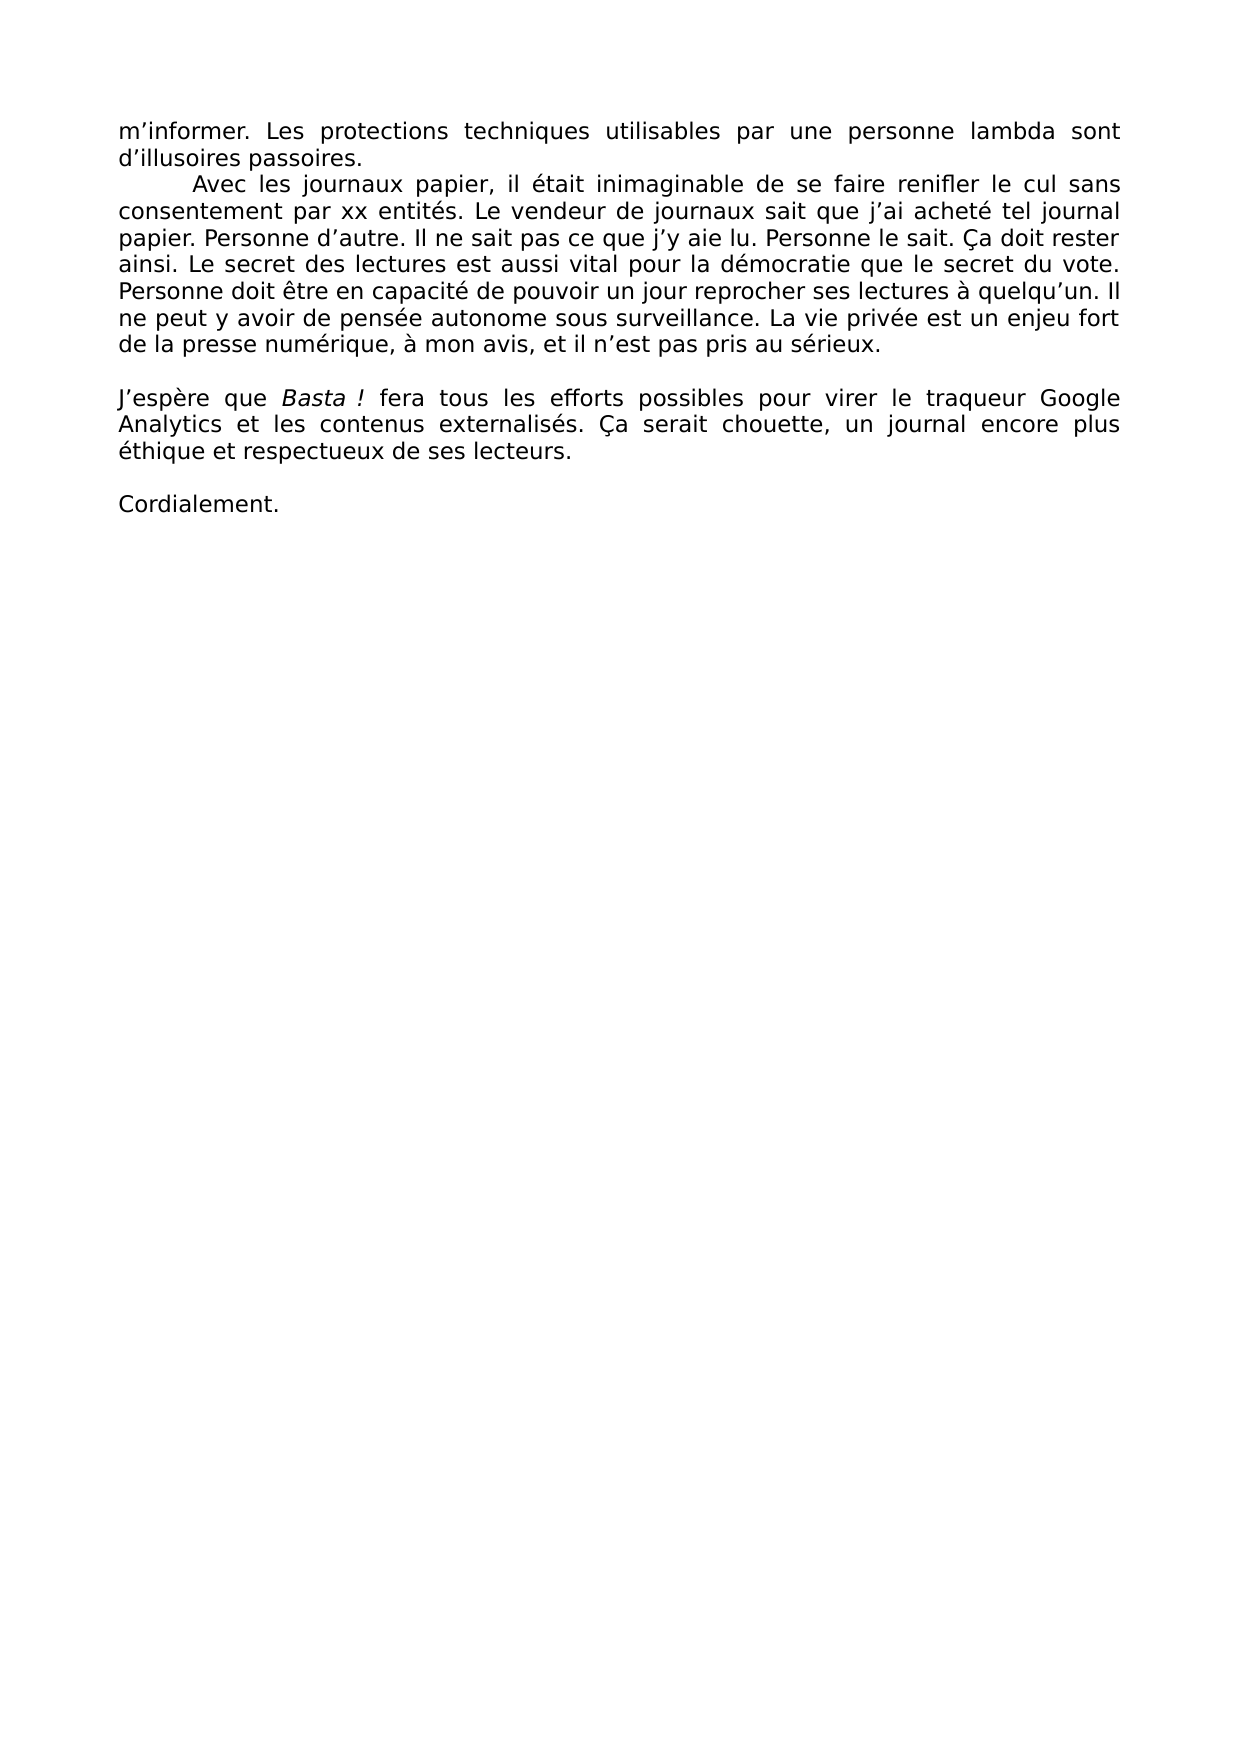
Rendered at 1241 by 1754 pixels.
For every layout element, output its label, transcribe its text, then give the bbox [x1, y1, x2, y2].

text J’espère que Basta ! fera tous les efforts possibles pour virer le traqueur Google Analytics et les contenus externalisés. Ça serait chouette, un journal encore plus éthique et respectueux de ses lecteurs. [118, 385, 1122, 465]
text Avec les journaux papier, il était inimaginable de se faire renifler le cul sans consentement par xx entités. Le vendeur de journaux sait que j’ai acheté tel journal papier. Personne d’autre. Il ne sait pas ce que j’y aie lu. Personne le sait. Ça doit rester ainsi. Le secret des lectures est aussi vital pour la démocratie que le secret du vote. Personne doit être en capacité de pouvoir un jour reprocher ses lectures à quelqu’un. Il ne peut y avoir de pensée autonome sous surveillance. La vie privée est un enjeu fort de la presse numérique, à mon avis, et il n’est pas pris au sérieux. [118, 171, 1122, 358]
text Cordialement. [118, 491, 1122, 518]
text m’informer. Les protections techniques utilisables par une personne lambda sont d’illusoires passoires. [118, 118, 1122, 171]
